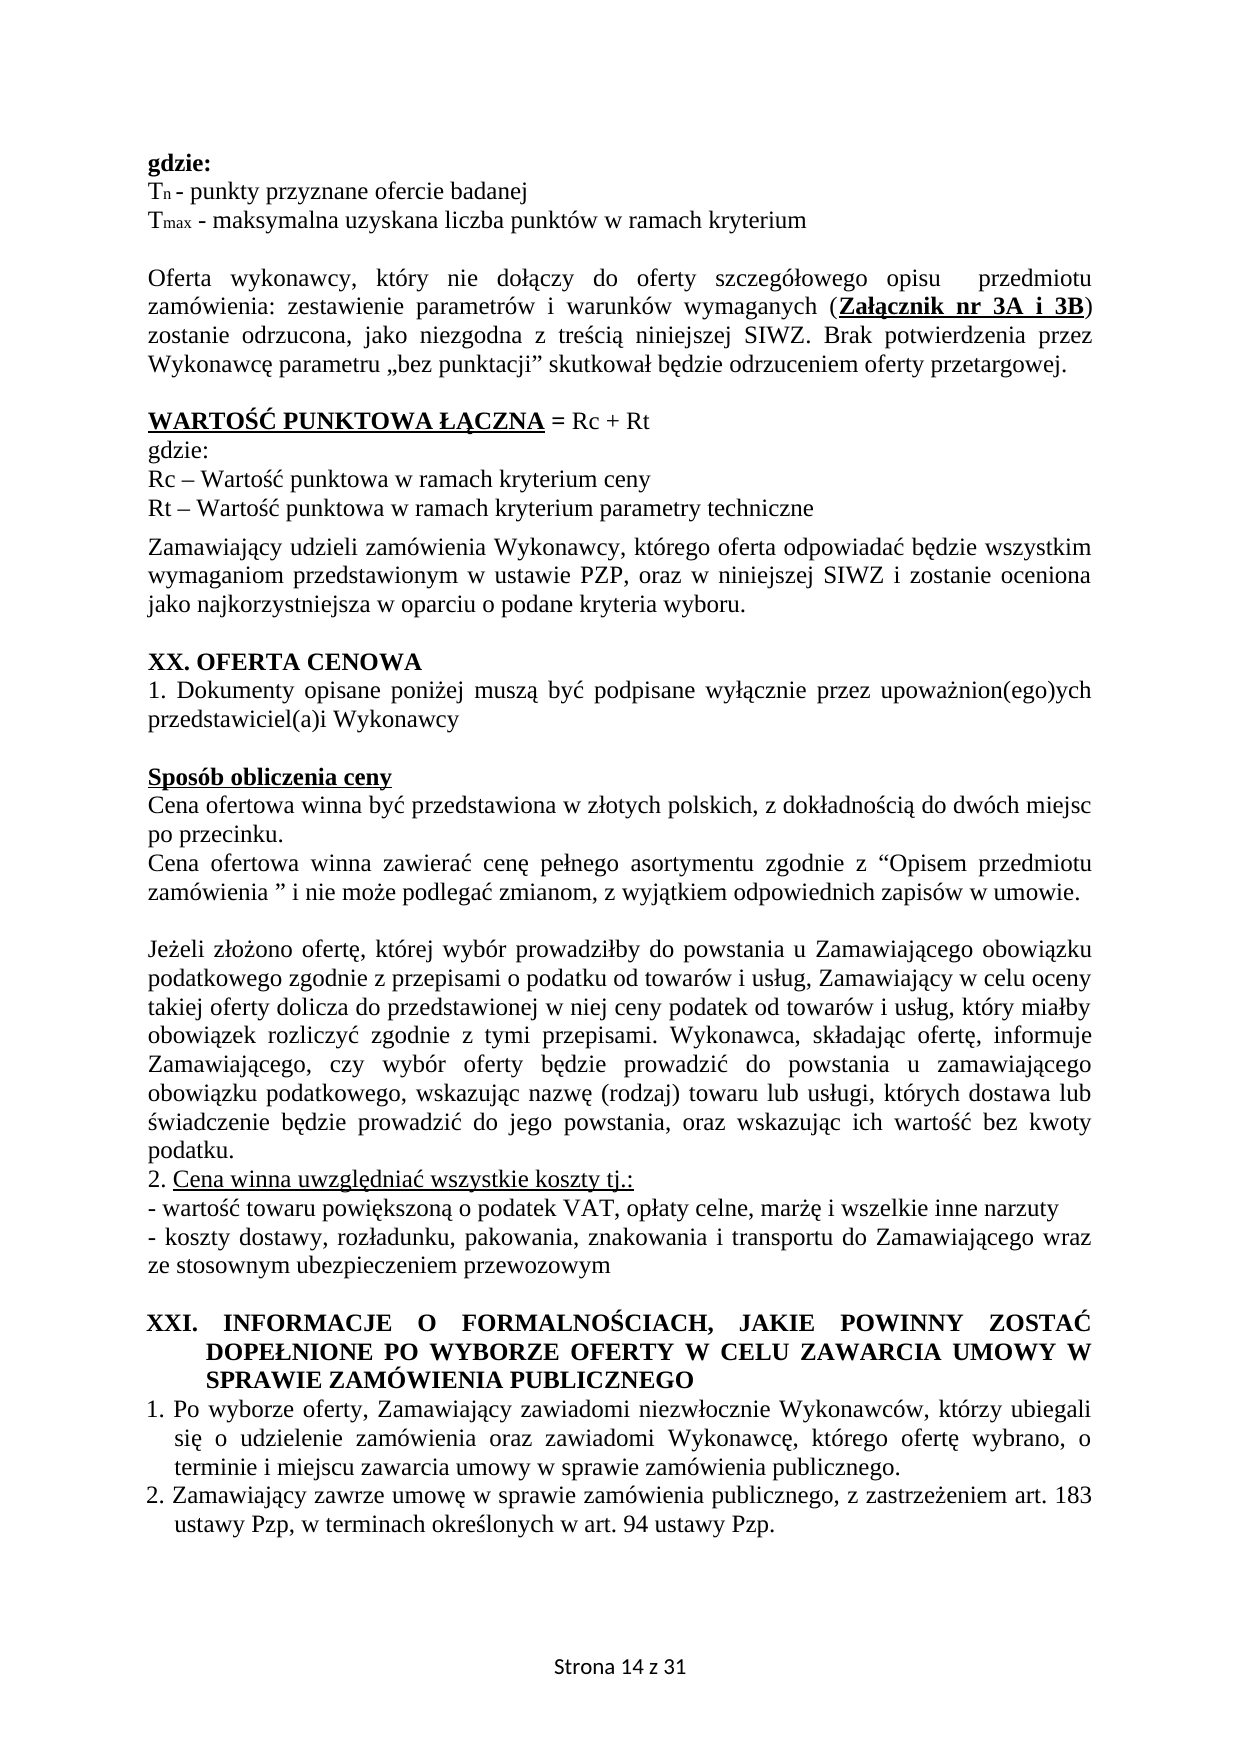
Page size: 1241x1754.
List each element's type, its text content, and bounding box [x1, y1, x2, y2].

text Rc – Wartość punktowa w ramach kryterium ceny [148, 464, 1093, 493]
text Zamawiający udzieli zamówienia Wykonawcy, którego oferta odpowiadać będzie wszystkim wymaganiom przedstawionym w ustawie PZP, oraz w niniejszej SIWZ i zostanie oceniona jako najkorzystniejsza w oparciu o podane kryteria wyboru. [148, 532, 1093, 618]
text Tmax - maksymalna uzyskana liczba punktów w ramach kryterium [148, 205, 1093, 234]
text - koszty dostawy, rozładunku, pakowania, znakowania i transportu do Zamawiającego wraz ze stosownym ubezpieczeniem przewozowym [148, 1222, 1093, 1279]
text 1. Dokumenty opisane poniżej muszą być podpisane wyłącznie przez upoważnion(ego)ych przedstawiciel(a)i Wykonawcy [148, 676, 1093, 733]
text - wartość towaru powiększoną o podatek VAT, opłaty celne, marżę i wszelkie inne narzuty [148, 1193, 1093, 1222]
text Sposób obliczenia ceny [148, 762, 1093, 791]
text 2. Zamawiający zawrze umowę w sprawie zamówienia publicznego, z zastrzeżeniem art. 183 ustawy Pzp, w terminach określonych w art. 94 ustawy Pzp. [146, 1481, 1093, 1538]
text Cena ofertowa winna być przedstawiona w złotych polskich, z dokładnością do dwóch miejsc po przecinku. [148, 791, 1093, 848]
text Cena ofertowa winna zawierać cenę pełnego asortymentu zgodnie z “Opisem przedmiotu zamówienia ” i nie może podlegać zmianom, z wyjątkiem odpowiednich zapisów w umowie. [148, 848, 1093, 906]
text 1. Po wyborze oferty, Zamawiający zawiadomi niezwłocznie Wykonawców, którzy ubiegali się o udzielenie zamówienia oraz zawiadomi Wykonawcę, którego ofertę wybrano, o terminie i miejscu zawarcia umowy w sprawie zamówienia publicznego. [146, 1394, 1093, 1481]
text WARTOŚĆ PUNKTOWA ŁĄCZNA = Rc + Rt [148, 406, 1093, 435]
text gdzie: [148, 148, 1093, 176]
text XXI. INFORMACJE O FORMALNOŚCIACH, JAKIE POWINNY ZOSTAĆ DOPEŁNIONE PO WYBORZE OFERTY W CELU ZAWARCIA UMOWY W SPRAWIE ZAMÓWIENIA PUBLICZNEGO [146, 1308, 1093, 1394]
text Tn - punkty przyznane ofercie badanej [148, 176, 1093, 205]
text gdzie: [148, 435, 1093, 464]
text Rt – Wartość punktowa w ramach kryterium parametry techniczne [148, 493, 1093, 521]
text Jeżeli złożono ofertę, której wybór prowadziłby do powstania u Zamawiającego obowiązku podatkowego zgodnie z przepisami o podatku od towarów i usług, Zamawiający w celu oceny takiej oferty dolicza do przedstawionej w niej ceny podatek od towarów i usług, który miałby obowiązek rozliczyć zgodnie z tymi przepisami. Wykonawca, składając ofertę, informuje Zamawiającego, czy wybór oferty będzie prowadzić do powstania u zamawiającego obowiązku podatkowego, wskazując nazwę (rodzaj) towaru lub usługi, których dostawa lub świadczenie będzie prowadzić do jego powstania, oraz wskazując ich wartość bez kwoty podatku. [148, 934, 1093, 1164]
text 2. Cena winna uwzględniać wszystkie koszty tj.: [148, 1164, 1093, 1193]
text XX. OFERTA CENOWA [148, 647, 1093, 676]
text Oferta wykonawcy, który nie dołączy do oferty szczegółowego opisu przedmiotu zamówienia: zestawienie parametrów i warunków wymaganych (Załącznik nr 3A i 3B) zostanie odrzucona, jako niezgodna z treścią niniejszej SIWZ. Brak potwierdzenia przez Wykonawcę parametru „bez punktacji” skutkował będzie odrzuceniem oferty przetargowej. [148, 263, 1093, 378]
